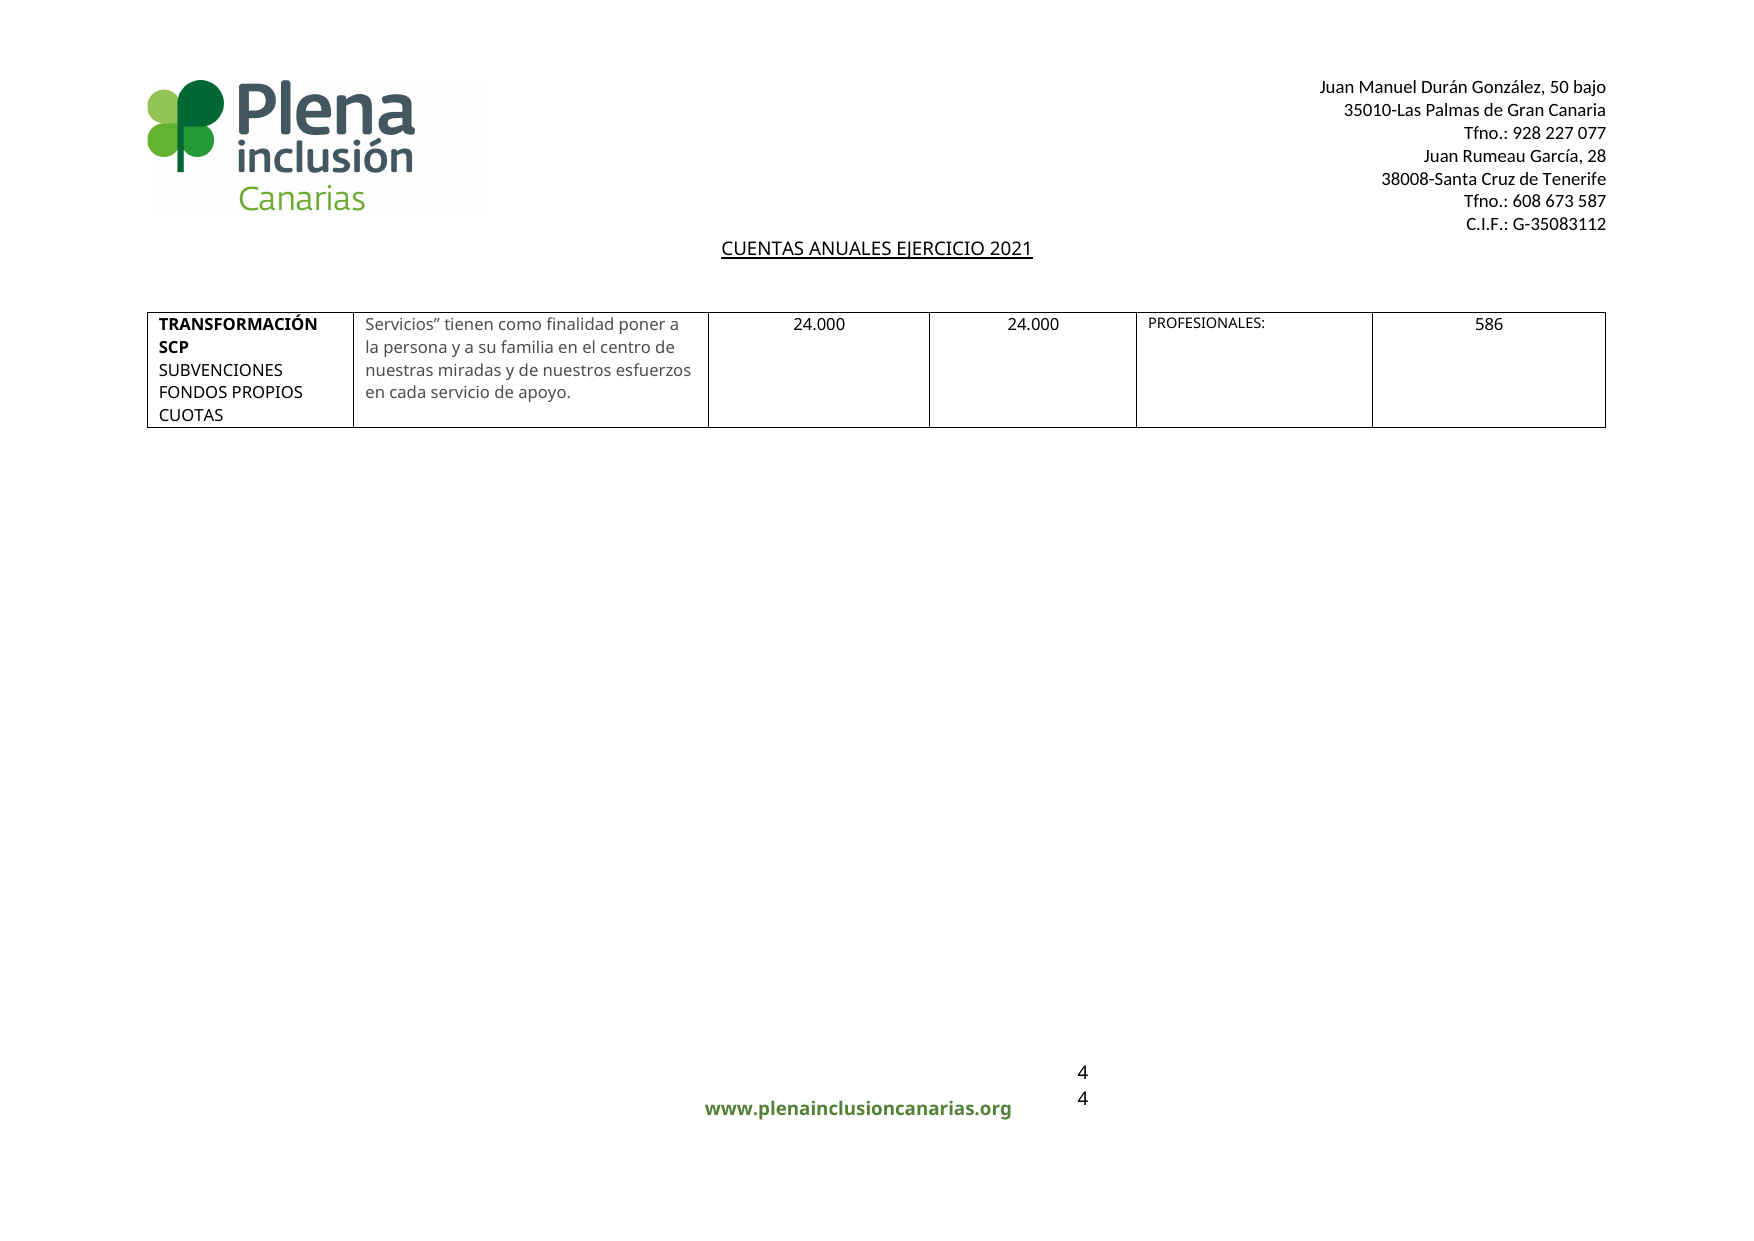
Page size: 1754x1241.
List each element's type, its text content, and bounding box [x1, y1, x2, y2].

table_cell 24.000 [930, 313, 1136, 427]
table_cell 586 [1373, 313, 1605, 427]
table_cell PROFESIONALES: [1137, 313, 1372, 427]
table_cell TRANSFORMACIÓN SCP SUBVENCIONES FONDOS PROPIOS CUOTAS [148, 313, 353, 427]
table_cell Servicios” tienen como finalidad poner a la persona y a su familia en el centro de nuestras miradas y de nuestros esfuerzos en cada servicio de apoyo. [354, 313, 708, 427]
table_cell 24.000 [709, 313, 929, 427]
